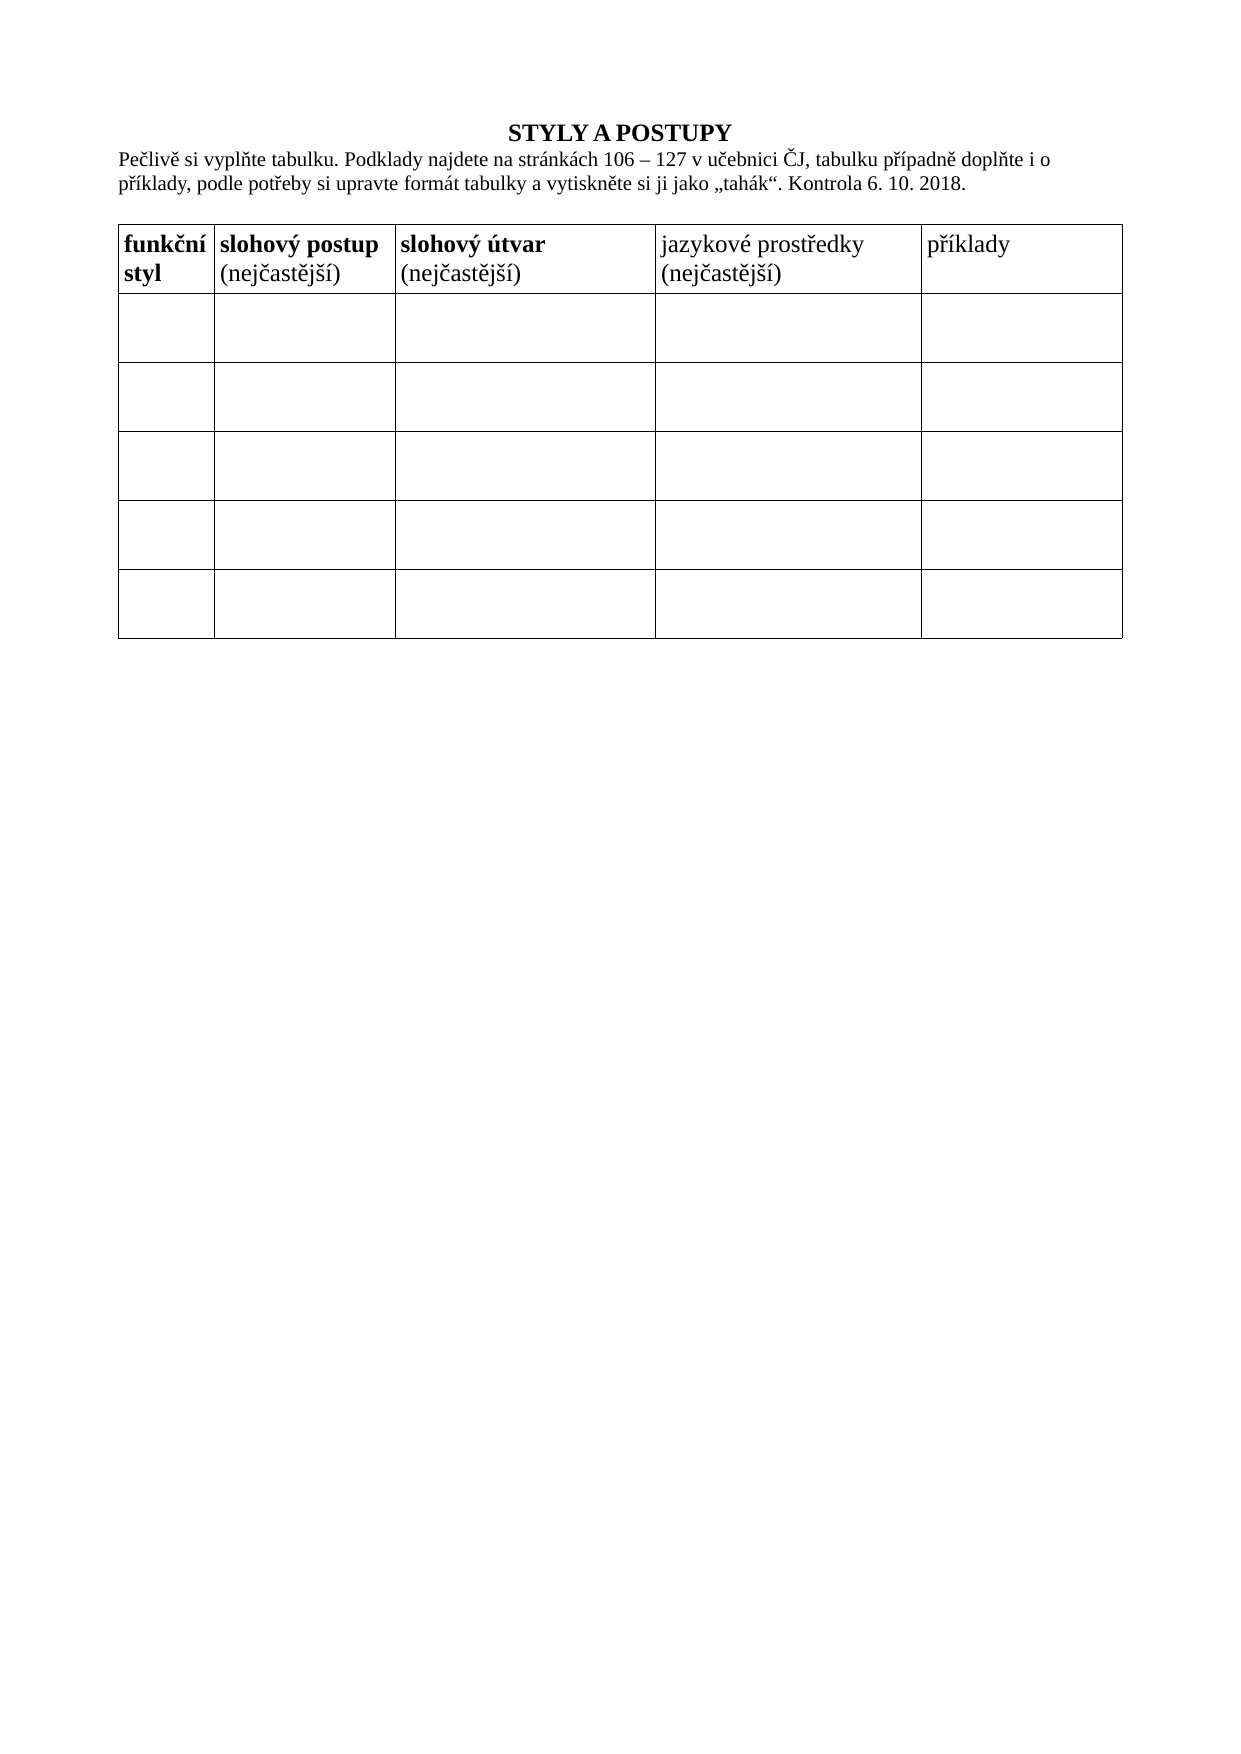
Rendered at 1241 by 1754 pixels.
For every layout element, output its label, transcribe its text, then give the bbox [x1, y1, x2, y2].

table_cell [396, 501, 655, 569]
table_cell [119, 432, 214, 500]
table_header jazykové prostředky (nejčastější) [656, 225, 921, 293]
text Pečlivě si vyplňte tabulku. Podklady najdete na stránkách 106 – 127 v učebnici ČJ, tabulku případně doplňte i o příklady, podle potřeby si upravte formát tabulky a vytiskněte si ji jako „tahák“. Kontrola 6. 10. 2018. [118, 147, 1122, 195]
table_header příklady [922, 225, 1122, 293]
table_cell [119, 363, 214, 431]
table_cell [119, 570, 214, 638]
table_cell [215, 363, 395, 431]
table_header slohový postup (nejčastější) [215, 225, 395, 293]
table_cell [922, 294, 1122, 362]
table_cell [396, 294, 655, 362]
text STYLY A POSTUPY [118, 118, 1122, 147]
table_cell [119, 501, 214, 569]
table_cell [215, 432, 395, 500]
table_cell [215, 294, 395, 362]
table_cell [656, 363, 921, 431]
table_cell [656, 501, 921, 569]
table_header funkční styl [119, 225, 214, 293]
table_cell [396, 570, 655, 638]
table_cell [396, 363, 655, 431]
table_cell [119, 294, 214, 362]
table_cell [922, 363, 1122, 431]
table_cell [215, 570, 395, 638]
table_cell [922, 501, 1122, 569]
table_cell [656, 294, 921, 362]
table_cell [396, 432, 655, 500]
table_header slohový útvar (nejčastější) [396, 225, 655, 293]
table_cell [215, 501, 395, 569]
table_cell [656, 570, 921, 638]
table_cell [922, 570, 1122, 638]
table_cell [922, 432, 1122, 500]
table_cell [656, 432, 921, 500]
